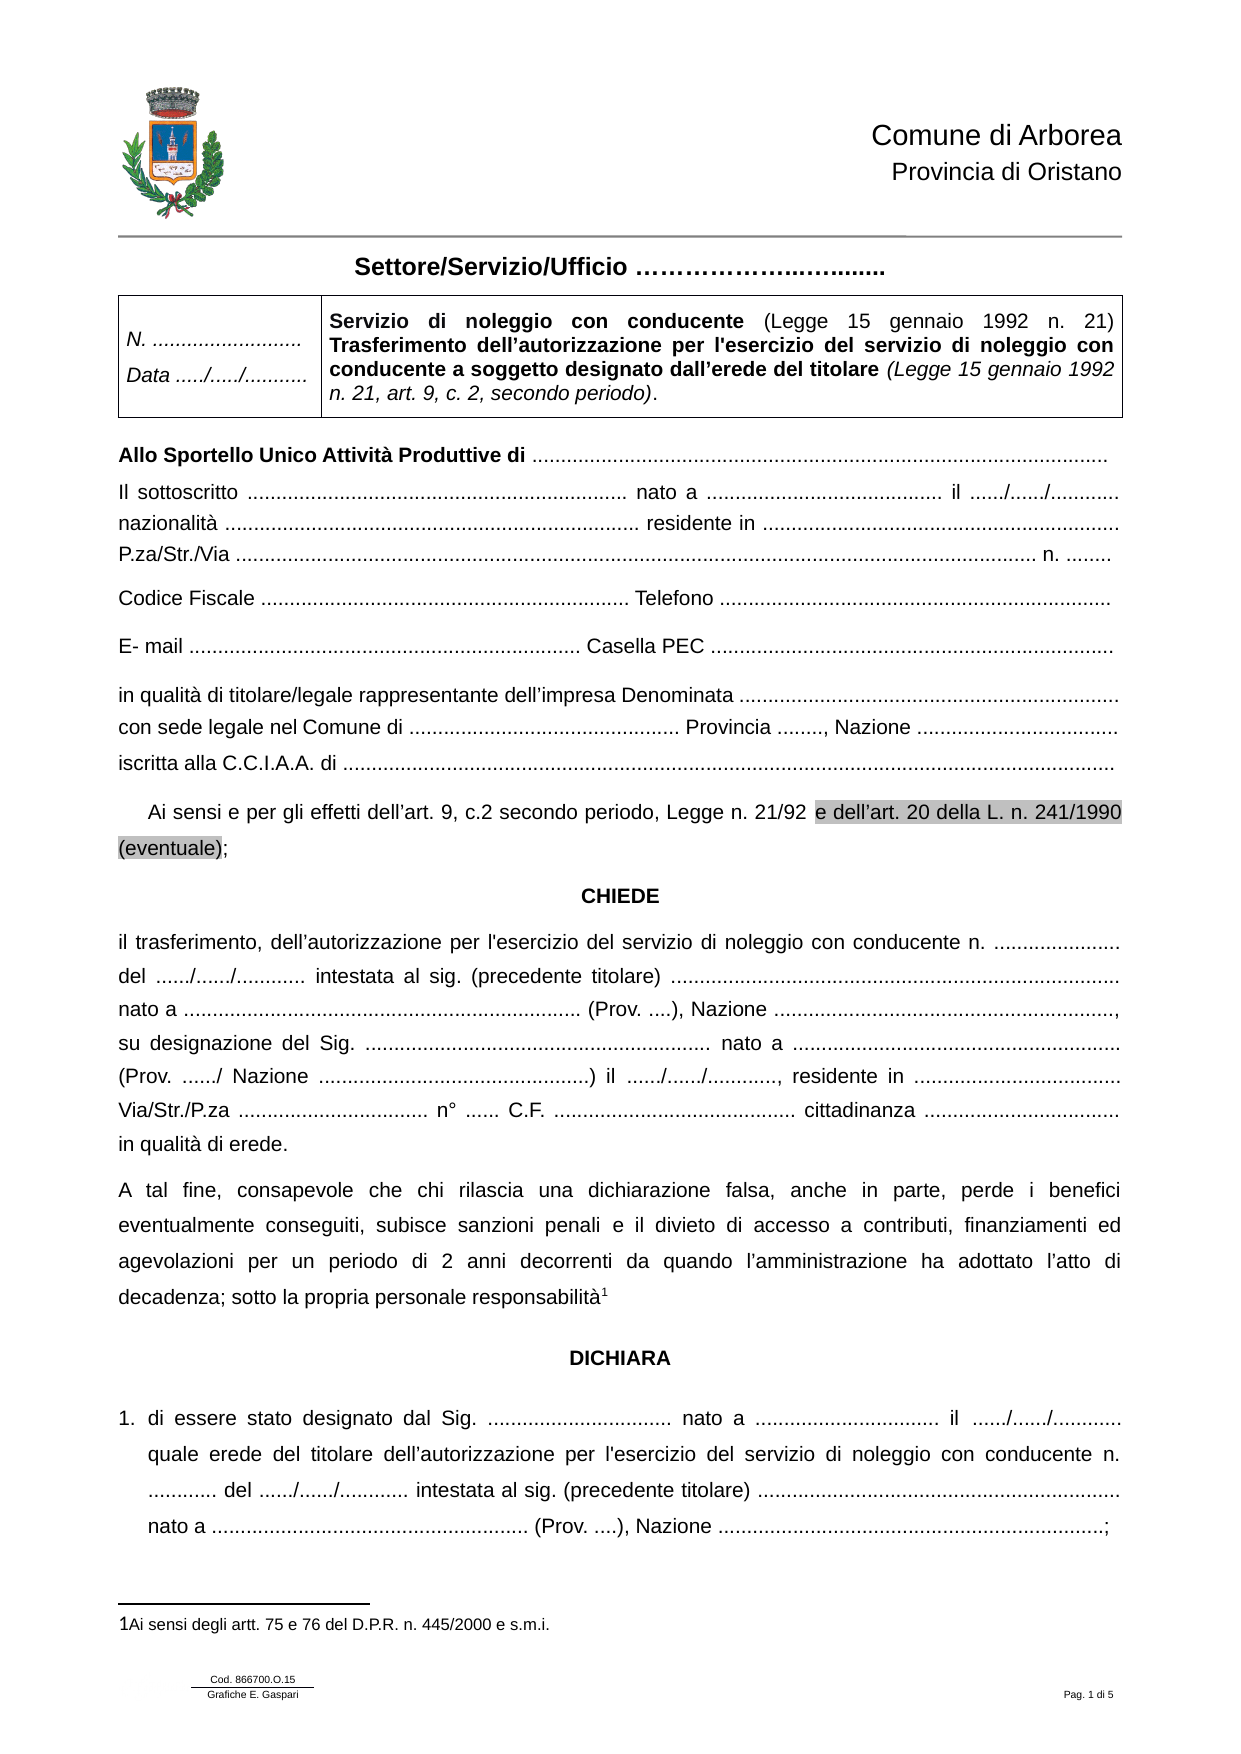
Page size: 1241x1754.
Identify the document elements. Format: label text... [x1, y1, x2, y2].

subtitle DICHIARA [118, 1346, 1122, 1370]
picture [122, 87, 224, 219]
text Codice Fiscale ................................................................ Telefono .................................................................... [118, 586, 1122, 609]
subtitle CHIEDE [118, 884, 1122, 908]
text iscritta alla C.C.I.A.A. di ...................................................................................................................................... [118, 751, 1122, 775]
table_header N. .......................... Data ...../...../........... [119, 296, 321, 417]
text Ai sensi degli artt. 75 e 76 del D.P.R. n. 445/2000 e s.m.i. [118, 1610, 1122, 1636]
text Il sottoscritto .................................................................. nato a ......................................... il ....../....../............ nazionalità ........................................................................ residente in .............................................................. P.za/Str./Via ........................................................................................................................................... n. ........ [118, 480, 1122, 566]
text in qualità di titolare/legale rappresentante dell’impresa Denominata .................................................................. [118, 682, 1122, 706]
text Comune di Arborea [224, 118, 1122, 152]
subtitle il trasferimento, dell’autorizzazione per l'esercizio del servizio di noleggio con conducente n. ...................... del ....../....../............ intestata al sig. (precedente titolare) .............................................................................. nato a ..................................................................... (Prov. ....), Nazione ..........................................................., su designazione del Sig. ............................................................ nato a ......................................................... (Prov. ....../ Nazione ...............................................) il ....../....../............, residente in .................................... Via/Str./P.za ................................. n° ...... C.F. .......................................... cittadinanza .................................. in qualità di erede. [118, 930, 1122, 1155]
text E- mail .................................................................... Casella PEC ...................................................................... [118, 634, 1122, 658]
text con sede legale nel Comune di ............................................... Provincia ........, Nazione ................................... [118, 715, 1122, 739]
text Provincia di Oristano [224, 157, 1122, 185]
text Ai sensi e per gli effetti dell’art. 9, c.2 secondo periodo, Legge n. 21/92 e dell’art. 20 della L. n. 241/1990 (eventuale); [118, 800, 1122, 859]
text Settore/Servizio/Ufficio ………………...…........ [118, 252, 1122, 281]
table_header Servizio di noleggio con conducente (Legge 15 gennaio 1992 n. 21) Trasferimento dell’autorizzazione per l'esercizio del servizio di noleggio con conducente a soggetto designato dall’erede del titolare (Legge 15 gennaio 1992 n. 21, art. 9, c. 2, secondo periodo). [322, 296, 1122, 417]
text Allo Sportello Unico Attività Produttive di .................................................................................................... [118, 443, 1122, 467]
text A tal fine, consapevole che chi rilascia una dichiarazione falsa, anche in parte, perde i benefici eventualmente conseguiti, subisce sanzioni penali e il divieto di accesso a contributi, finanziamenti ed agevolazioni per un periodo di 2 anni decorrenti da quando l’amministrazione ha adottato l’atto di decadenza; sotto la propria personale responsabilità [118, 1177, 1122, 1309]
list di essere stato designato dal Sig. ................................ nato a ................................ il ....../....../............ quale erede del titolare dell’autorizzazione per l'esercizio del servizio di noleggio con conducente n. ............ del ....../....../............ intestata al sig. (precedente titolare) ............................................................... nato a ....................................................... (Prov. ....), Nazione ...................................................................; [118, 1406, 1122, 1538]
